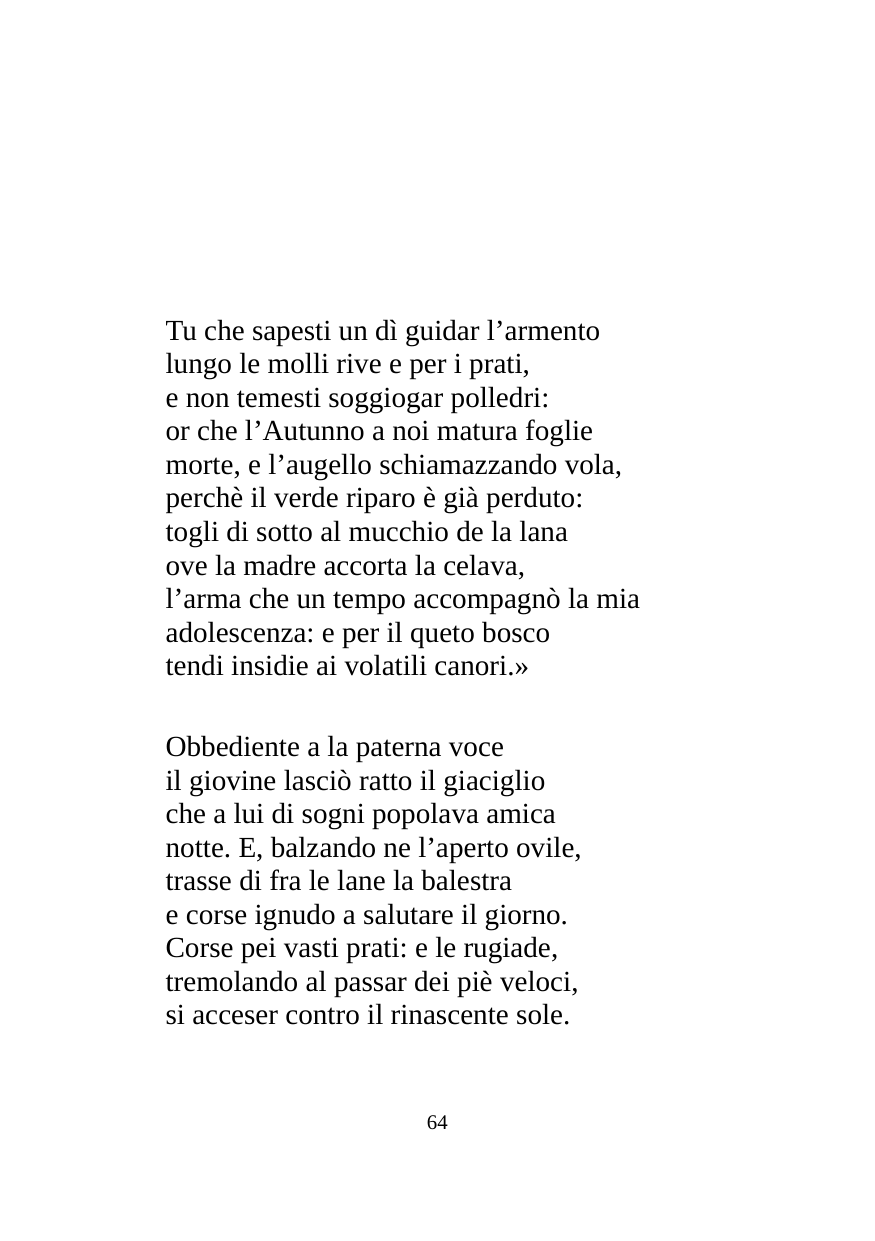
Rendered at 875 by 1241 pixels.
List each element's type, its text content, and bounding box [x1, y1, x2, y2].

text Tu che sapesti un dì guidar l’armento lungo le molli rive e per i prati, e non temesti soggiogar polledri: or che l’Autunno a noi matura foglie morte, e l’augello schiamazzando vola, perchè il verde riparo è già perduto: togli di sotto al mucchio de la lana ove la madre accorta la celava, l’arma che un tempo accompagnò la mia adolescenza: e per il queto bosco tendi insidie ai volatili canori.» [165, 313, 768, 682]
text Obbediente a la paterna voce il giovine lasciò ratto il giaciglio che a lui di sogni popolava amica notte. E, balzando ne l’aperto ovile, trasse di fra le lane la balestra e corse ignudo a salutare il giorno. Corse pei vasti prati: e le rugiade, tremolando al passar dei piè veloci, si acceser contro il rinascente sole. [165, 729, 768, 1031]
